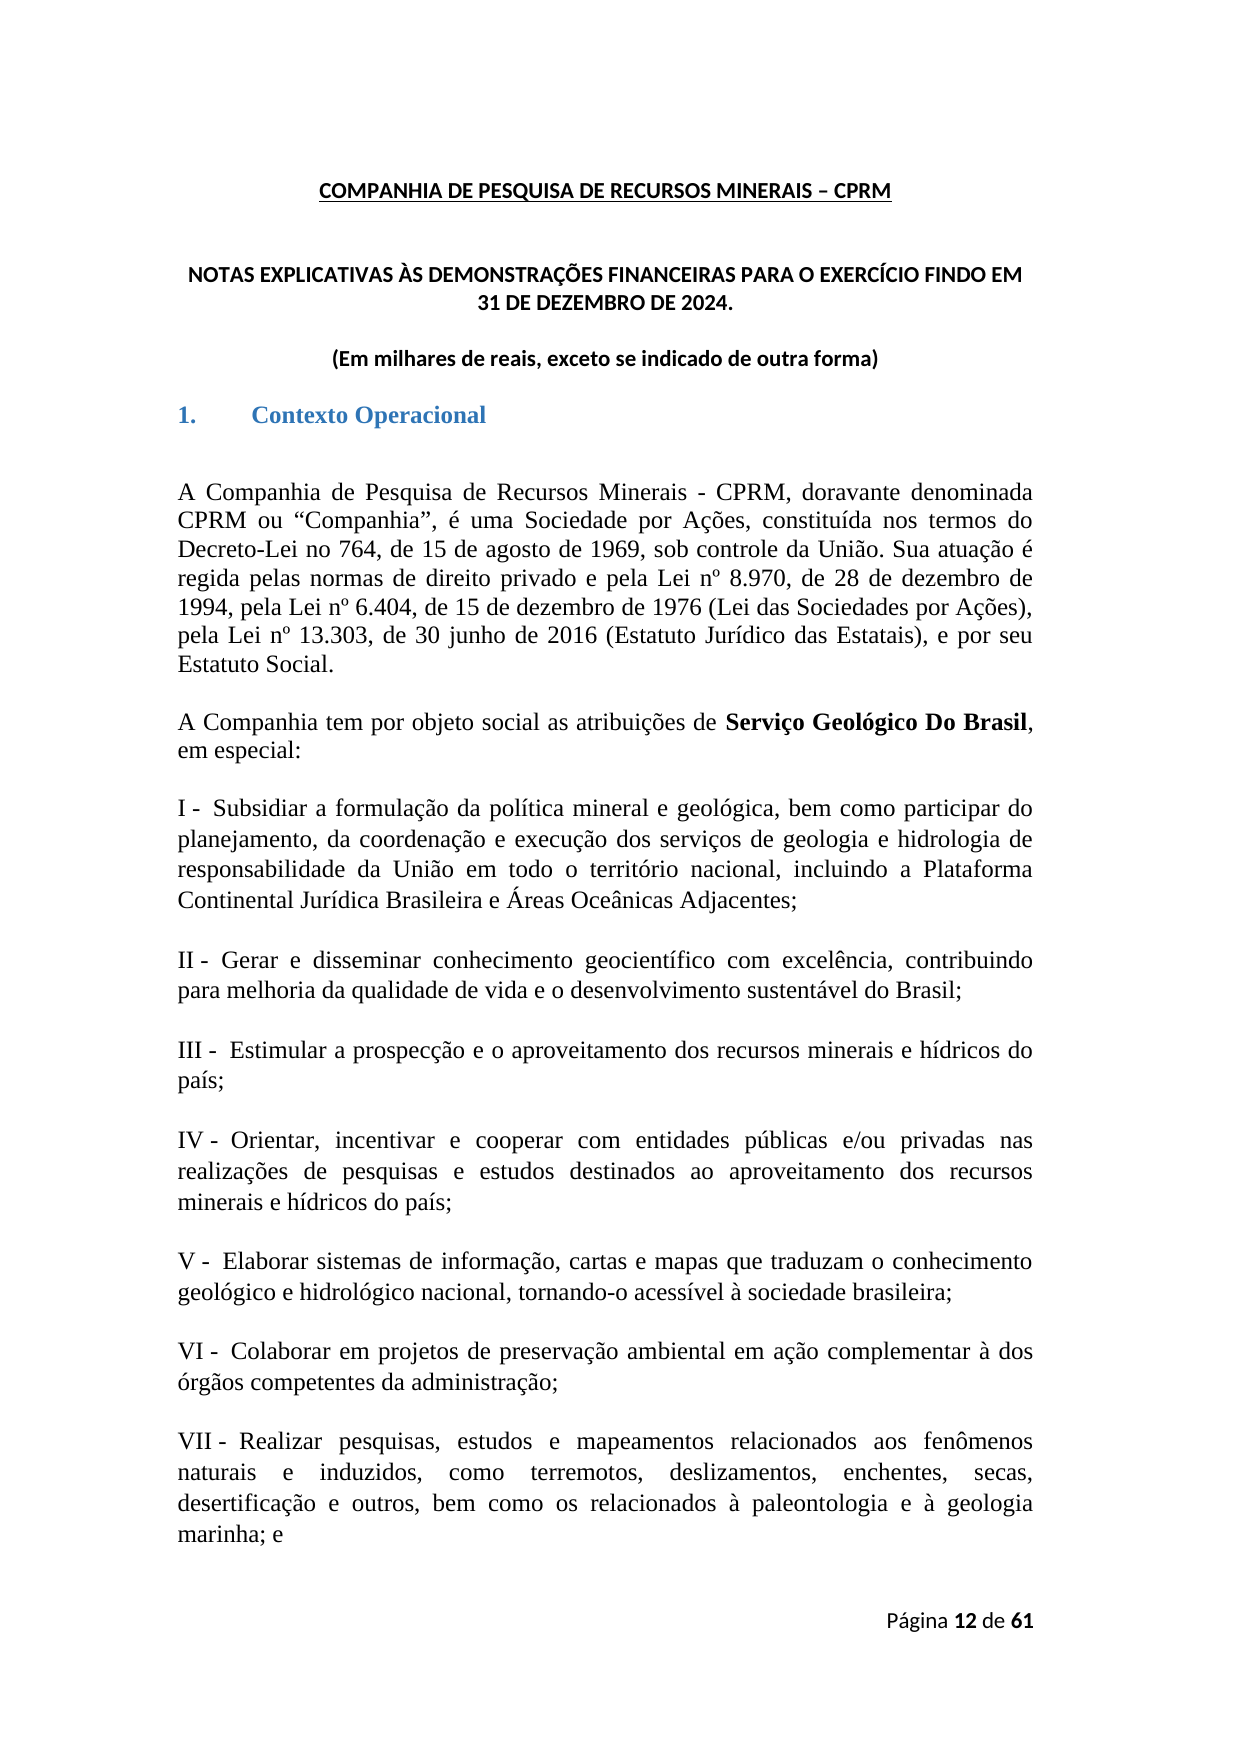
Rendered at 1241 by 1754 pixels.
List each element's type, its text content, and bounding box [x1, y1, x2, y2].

text COMPANHIA DE PESQUISA DE RECURSOS MINERAIS – CPRM [177, 176, 1034, 204]
list Subsidiar a formulação da política mineral e geológica, bem como participar do planejamento, da coordenação e execução dos serviços de geologia e hidrologia de responsabilidade da União em todo o território nacional, incluindo a Plataforma Continental Jurídica Brasileira e Áreas Oceânicas Adjacentes; [177, 793, 1034, 914]
list Colaborar em projetos de preservação ambiental em ação complementar à dos órgãos competentes da administração; [177, 1336, 1034, 1396]
list Orientar, incentivar e cooperar com entidades públicas e/ou privadas nas realizações de pesquisas e estudos destinados ao aproveitamento dos recursos minerais e hídricos do país; [177, 1125, 1034, 1215]
list Realizar pesquisas, estudos e mapeamentos relacionados aos fenômenos naturais e induzidos, como terremotos, deslizamentos, enchentes, secas, desertificação e outros, bem como os relacionados à paleontologia e à geologia marinha; e [177, 1426, 1034, 1547]
text NOTAS EXPLICATIVAS ÀS DEMONSTRAÇÕES FINANCEIRAS PARA O EXERCÍCIO FINDO EM 31 DE DEZEMBRO DE 2024. [177, 261, 1034, 317]
list Gerar e disseminar conhecimento geocientífico com excelência, contribuindo para melhoria da qualidade de vida e o desenvolvimento sustentável do Brasil; [177, 945, 1034, 1004]
text (Em milhares de reais, exceto se indicado de outra forma) [177, 344, 1034, 373]
text A Companhia de Pesquisa de Recursos Minerais - CPRM, doravante denominada CPRM ou “Companhia”, é uma Sociedade por Ações, constituída nos termos do Decreto-Lei no 764, de 15 de agosto de 1969, sob controle da União. Sua atuação é regida pelas normas de direito privado e pela Lei nº 8.970, de 28 de dezembro de 1994, pela Lei nº 6.404, de 15 de dezembro de 1976 (Lei das Sociedades por Ações), pela Lei nº 13.303, de 30 junho de 2016 (Estatuto Jurídico das Estatais), e por seu Estatuto Social. [177, 477, 1034, 678]
list Estimular a prospecção e o aproveitamento dos recursos minerais e hídricos do país; [177, 1035, 1034, 1094]
list Contexto Operacional [177, 401, 1034, 429]
list Elaborar sistemas de informação, cartas e mapas que traduzam o conhecimento geológico e hidrológico nacional, tornando-o acessível à sociedade brasileira; [177, 1246, 1034, 1306]
text A Companhia tem por objeto social as atribuições de Serviço Geológico Do Brasil, em especial: [177, 707, 1034, 764]
